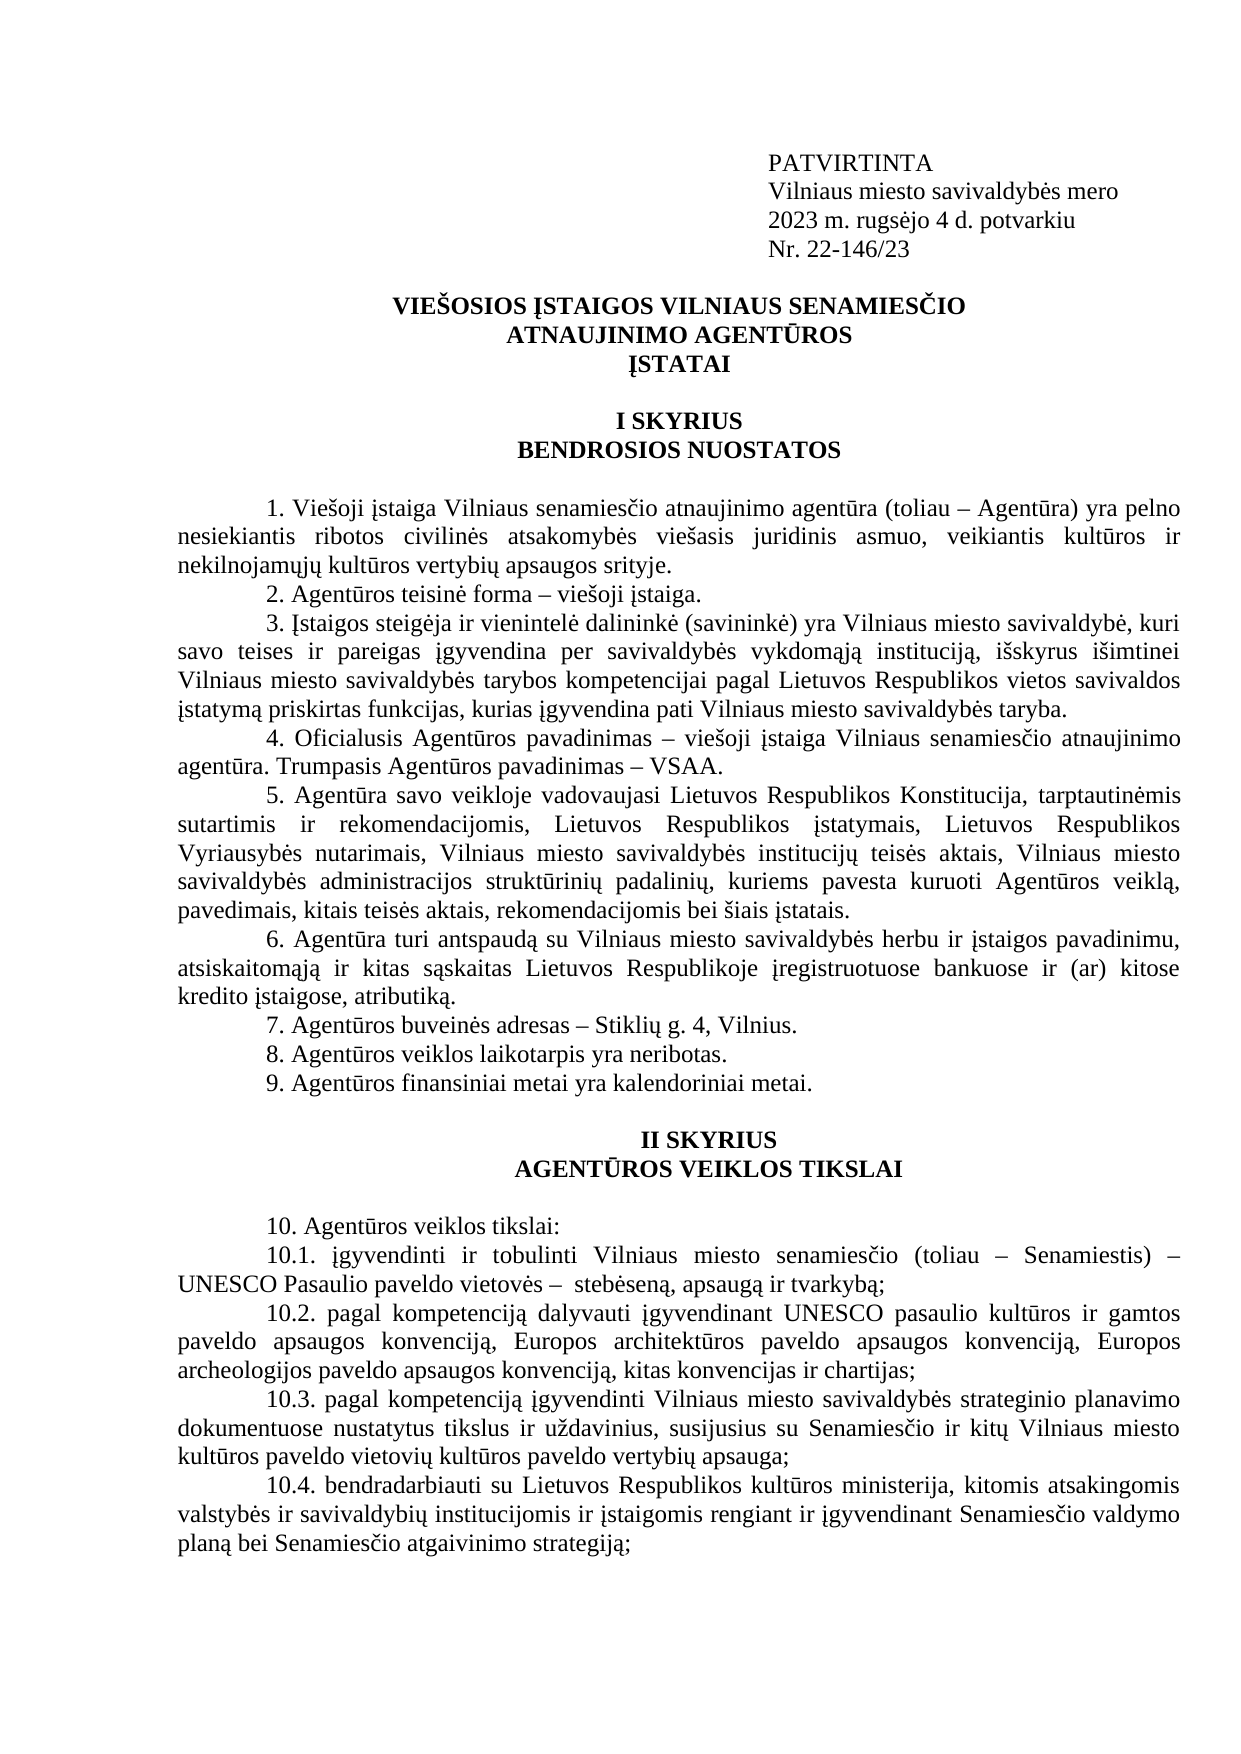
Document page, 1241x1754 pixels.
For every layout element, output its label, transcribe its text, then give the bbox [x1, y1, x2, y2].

text AGENTŪROS VEIKLOS TIKSLAI [177, 1154, 1181, 1183]
text 2. Agentūros teisinė forma – viešoji įstaiga. [177, 579, 1181, 608]
text 8. Agentūros veiklos laikotarpis yra neribotas. [177, 1039, 1181, 1068]
text 10. Agentūros veiklos tikslai: [177, 1211, 1181, 1240]
text II SKYRIUS [177, 1125, 1181, 1154]
text Nr. 22-146/23 [709, 234, 1181, 263]
text BENDROSIOS NUOSTATOS [177, 435, 1181, 464]
text Vilniaus miesto savivaldybės mero [709, 176, 1181, 205]
text 4. Oficialusis Agentūros pavadinimas – viešoji įstaiga Vilniaus senamiesčio atnaujinimo agentūra. Trumpasis Agentūros pavadinimas – VSAA. [177, 723, 1181, 780]
text 2023 m. rugsėjo 4 d. potvarkiu [709, 205, 1181, 234]
text 5. Agentūra savo veikloje vadovaujasi Lietuvos Respublikos Konstitucija, tarptautinėmis sutartimis ir rekomendacijomis, Lietuvos Respublikos įstatymais, Lietuvos Respublikos Vyriausybės nutarimais, Vilniaus miesto savivaldybės institucijų teisės aktais, Vilniaus miesto savivaldybės administracijos struktūrinių padalinių, kuriems pavesta kuruoti Agentūros veiklą, pavedimais, kitais teisės aktais, rekomendacijomis bei šiais įstatais. [177, 780, 1181, 924]
text 6. Agentūra turi antspaudą su Vilniaus miesto savivaldybės herbu ir įstaigos pavadinimu, atsiskaitomąją ir kitas sąskaitas Lietuvos Respublikoje įregistruotuose bankuose ir (ar) kitose kredito įstaigose, atributiką. [177, 924, 1181, 1010]
text 1. Viešoji įstaiga Vilniaus senamiesčio atnaujinimo agentūra (toliau – Agentūra) yra pelno nesiekiantis ribotos civilinės atsakomybės viešasis juridinis asmuo, veikiantis kultūros ir nekilnojamųjų kultūros vertybių apsaugos srityje. [177, 493, 1181, 579]
text I SKYRIUS [177, 406, 1181, 435]
text PATVIRTINTA [709, 148, 1181, 176]
text ĮSTATAI [177, 349, 1181, 378]
text 10.1. įgyvendinti ir tobulinti Vilniaus miesto senamiesčio (toliau – Senamiestis) – UNESCO Pasaulio paveldo vietovės – stebėseną, apsaugą ir tvarkybą; [177, 1240, 1181, 1298]
text 10.4. bendradarbiauti su Lietuvos Respublikos kultūros ministerija, kitomis atsakingomis valstybės ir savivaldybių institucijomis ir įstaigomis rengiant ir įgyvendinant Senamiesčio valdymo planą bei Senamiesčio atgaivinimo strategiją; [177, 1470, 1181, 1556]
text 10.3. pagal kompetenciją įgyvendinti Vilniaus miesto savivaldybės strateginio planavimo dokumentuose nustatytus tikslus ir uždavinius, susijusius su Senamiesčio ir kitų Vilniaus miesto kultūros paveldo vietovių kultūros paveldo vertybių apsauga; [177, 1384, 1181, 1470]
text 7. Agentūros buveinės adresas – Stiklių g. 4, Vilnius. [177, 1010, 1181, 1039]
text 3. Įstaigos steigėja ir vienintelė dalininkė (savininkė) yra Vilniaus miesto savivaldybė, kuri savo teises ir pareigas įgyvendina per savivaldybės vykdomąją instituciją, išskyrus išimtinei Vilniaus miesto savivaldybės tarybos kompetencijai pagal Lietuvos Respublikos vietos savivaldos įstatymą priskirtas funkcijas, kurias įgyvendina pati Vilniaus miesto savivaldybės taryba. [177, 608, 1181, 723]
text VIEŠOSIOS ĮSTAIGOS VILNIAUS SENAMIESČIO [177, 291, 1181, 320]
text 9. Agentūros finansiniai metai yra kalendoriniai metai. [177, 1068, 1181, 1096]
text ATNAUJINIMO AGENTŪROS [177, 320, 1181, 349]
text 10.2. pagal kompetenciją dalyvauti įgyvendinant UNESCO pasaulio kultūros ir gamtos paveldo apsaugos konvenciją, Europos architektūros paveldo apsaugos konvenciją, Europos archeologijos paveldo apsaugos konvenciją, kitas konvencijas ir chartijas; [177, 1298, 1181, 1384]
